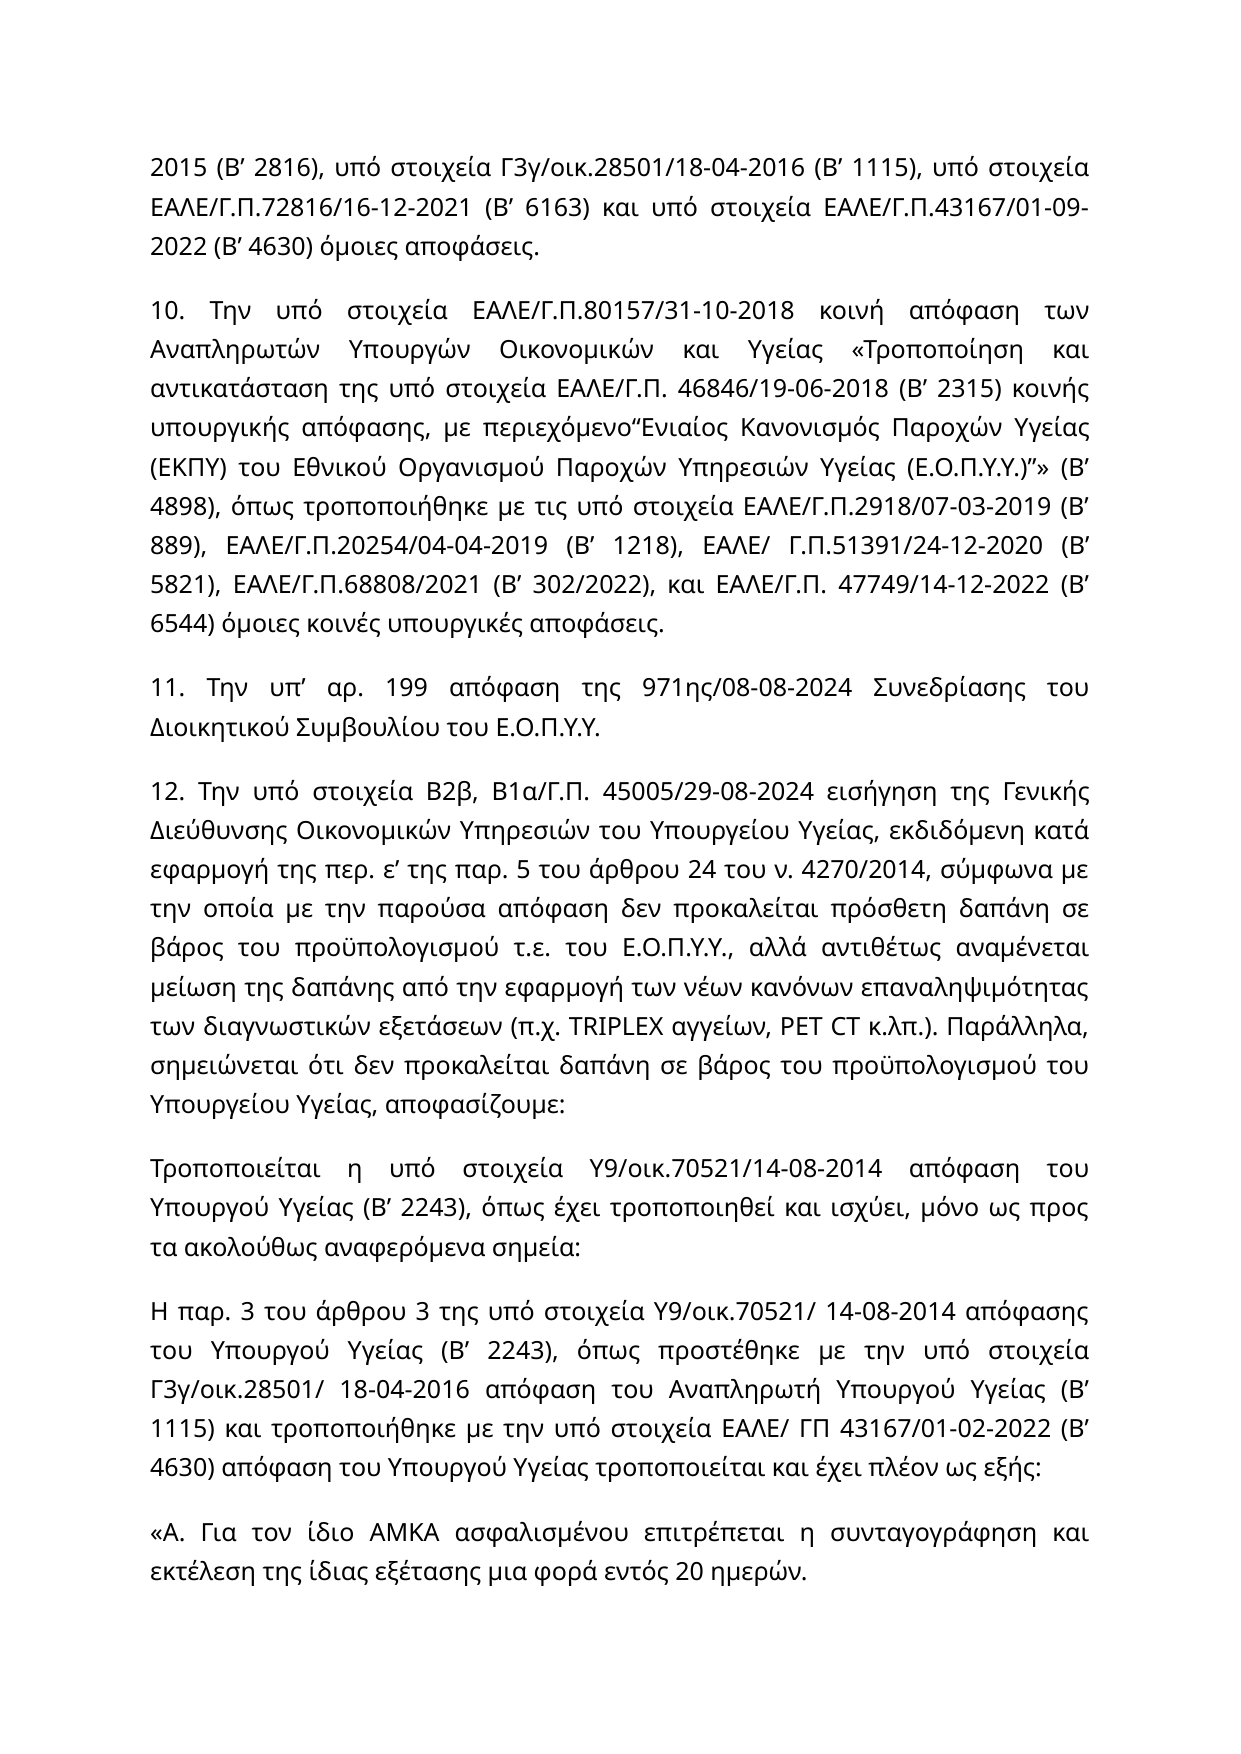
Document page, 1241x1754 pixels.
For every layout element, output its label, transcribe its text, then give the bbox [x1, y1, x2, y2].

text «Α. Για τον ίδιο ΑΜΚΑ ασφαλισμένου επιτρέπεται η συνταγογράφηση και εκτέλεση της ίδιας εξέτασης μια φορά εντός 20 ημερών. [150, 1514, 1090, 1587]
text 10. Την υπό στοιχεία ΕΑΛΕ/Γ.Π.80157/31-10-2018 κοινή απόφαση των Αναπληρωτών Υπουργών Οικονομικών και Υγείας «Τροποποίηση και αντικατάσταση της υπό στοιχεία ΕΑΛΕ/Γ.Π. 46846/19-06-2018 (Β’ 2315) κοινής υπουργικής απόφασης, με περιεχόμενο“Ενιαίος Κανονισμός Παροχών Υγείας (ΕΚΠΥ) του Εθνικού Οργανισμού Παροχών Υπηρεσιών Υγείας (Ε.Ο.Π.Υ.Υ.)”» (Β’ 4898), όπως τροποποιήθηκε με τις υπό στοιχεία ΕΑΛΕ/Γ.Π.2918/07-03-2019 (Β’ 889), ΕΑΛΕ/Γ.Π.20254/04-04-2019 (Β’ 1218), ΕΑΛΕ/ Γ.Π.51391/24-12-2020 (Β’ 5821), ΕΑΛΕ/Γ.Π.68808/2021 (Β’ 302/2022), και ΕΑΛΕ/Γ.Π. 47749/14-12-2022 (Β’ 6544) όμοιες κοινές υπουργικές αποφάσεις. [150, 292, 1090, 640]
text 2015 (Β’ 2816), υπό στοιχεία Γ3γ/οικ.28501/18-04-2016 (Β’ 1115), υπό στοιχεία ΕΑΛΕ/Γ.Π.72816/16-12-2021 (Β’ 6163) και υπό στοιχεία ΕΑΛΕ/Γ.Π.43167/01-09-2022 (Β’ 4630) όμοιες αποφάσεις. [150, 150, 1090, 262]
text 11. Την υπ’ αρ. 199 απόφαση της 971ης/08-08-2024 Συνεδρίασης του Διοικητικού Συμβουλίου του Ε.Ο.Π.Υ.Υ. [150, 670, 1090, 743]
text Τροποποιείται η υπό στοιχεία Υ9/οικ.70521/14-08-2014 απόφαση του Υπουργού Υγείας (Β’ 2243), όπως έχει τροποποιηθεί και ισχύει, μόνο ως προς τα ακολούθως αναφερόμενα σημεία: [150, 1151, 1090, 1263]
text 12. Την υπό στοιχεία Β2β, Β1α/Γ.Π. 45005/29-08-2024 εισήγηση της Γενικής Διεύθυνσης Οικονομικών Υπηρεσιών του Υπουργείου Υγείας, εκδιδόμενη κατά εφαρμογή της περ. ε’ της παρ. 5 του άρθρου 24 του ν. 4270/2014, σύμφωνα με την οποία με την παρούσα απόφαση δεν προκαλείται πρόσθετη δαπάνη σε βάρος του προϋπολογισμού τ.ε. του Ε.Ο.Π.Υ.Υ., αλλά αντιθέτως αναμένεται μείωση της δαπάνης από την εφαρμογή των νέων κανόνων επαναληψιμότητας των διαγνωστικών εξετάσεων (π.χ. TRIPLEX αγγείων, PET CT κ.λπ.). Παράλληλα, σημειώνεται ότι δεν προκαλείται δαπάνη σε βάρος του προϋπολογισμού του Υπουργείου Υγείας, αποφασίζουμε: [150, 773, 1090, 1121]
text Η παρ. 3 του άρθρου 3 της υπό στοιχεία Υ9/οικ.70521/ 14-08-2014 απόφασης του Υπουργού Υγείας (Β’ 2243), όπως προστέθηκε με την υπό στοιχεία Γ3γ/οικ.28501/ 18-04-2016 απόφαση του Αναπληρωτή Υπουργού Υγείας (Β’ 1115) και τροποποιήθηκε με την υπό στοιχεία ΕΑΛΕ/ ΓΠ 43167/01-02-2022 (Β’ 4630) απόφαση του Υπουργού Υγείας τροποποιείται και έχει πλέον ως εξής: [150, 1293, 1090, 1484]
